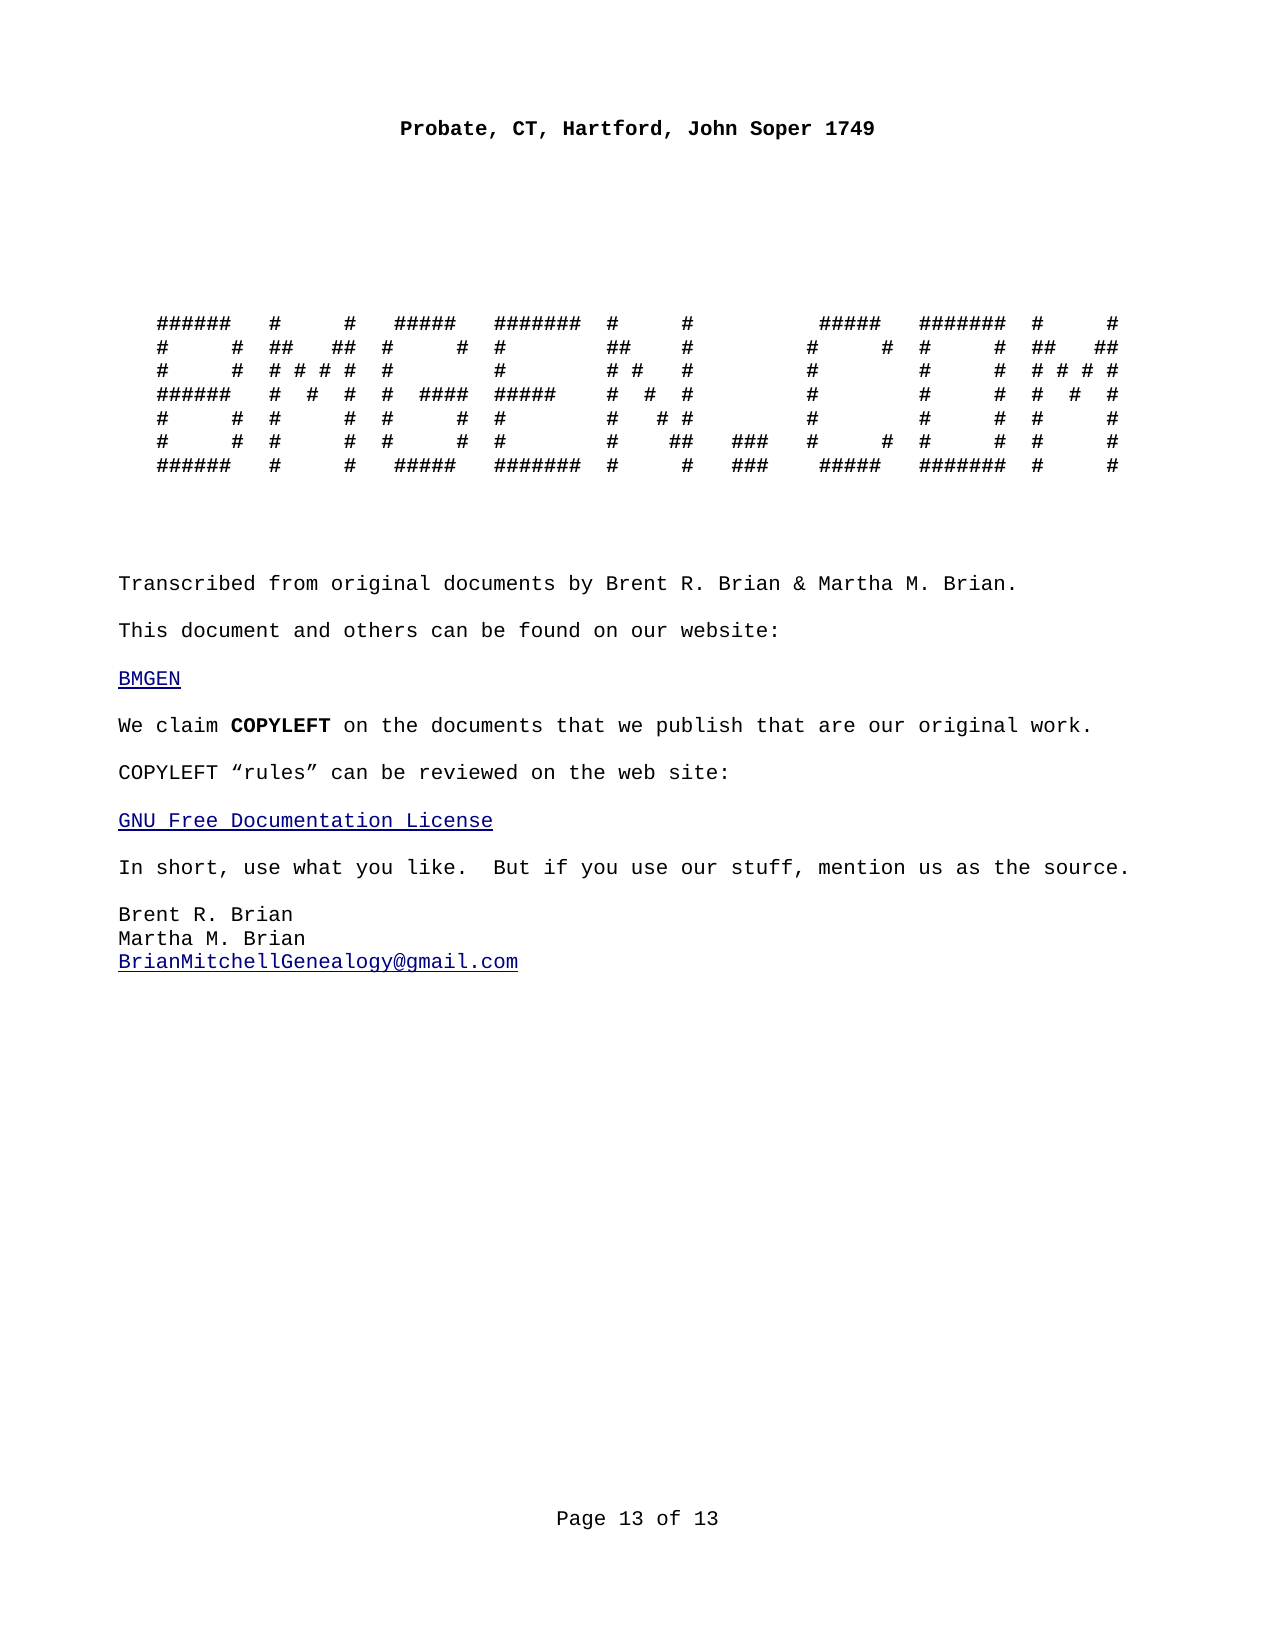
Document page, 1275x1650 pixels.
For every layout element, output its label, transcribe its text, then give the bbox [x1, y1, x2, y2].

text # # # # # # # # # # # # # # # # # # [118, 360, 1157, 384]
text Brent R. Brian [118, 904, 1157, 928]
text COPYLEFT “rules” can be reviewed on the web site: [118, 762, 1157, 786]
text BMGEN [118, 668, 1157, 691]
text ###### # # ##### ####### # # ##### ####### # # [118, 313, 1157, 337]
text Transcribed from original documents by Brent R. Brian & Martha M. Brian. [118, 573, 1157, 597]
text Martha M. Brian [118, 928, 1157, 952]
text ###### # # # # #### ##### # # # # # # # # # [118, 384, 1157, 408]
text BrianMitchellGenealogy@gmail.com [118, 952, 1157, 975]
text GNU Free Documentation License [118, 810, 1157, 833]
text # # # # # # # # ## ### # # # # # # [118, 431, 1157, 455]
text In short, use what you like. But if you use our stuff, mention us as the source. [118, 857, 1157, 881]
text We claim COPYLEFT on the documents that we publish that are our original work. [118, 715, 1157, 739]
text # # # # # # # # # # # # # # # [118, 408, 1157, 431]
text ###### # # ##### ####### # # ### ##### ####### # # [118, 455, 1157, 479]
text # # ## ## # # # ## # # # # # ## ## [118, 337, 1157, 360]
text This document and others can be found on our website: [118, 621, 1157, 644]
